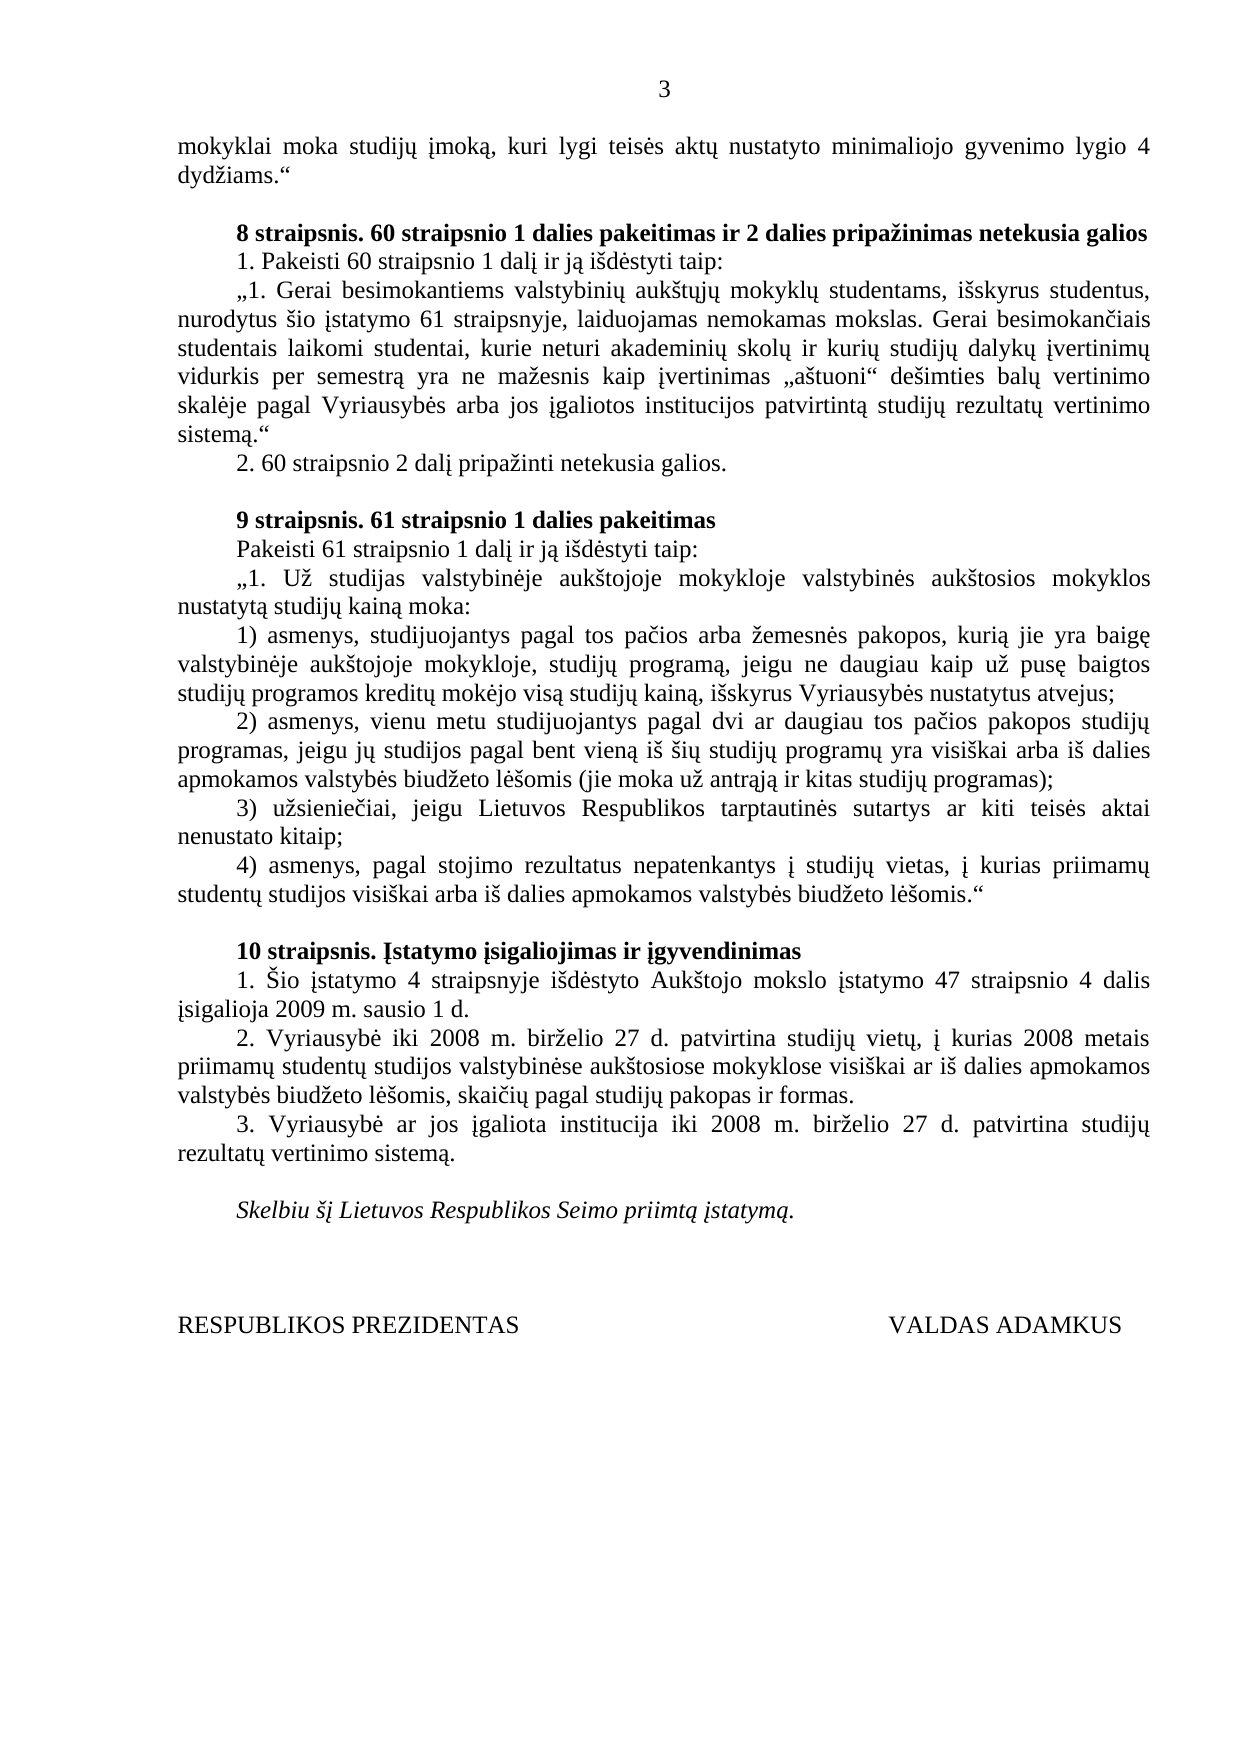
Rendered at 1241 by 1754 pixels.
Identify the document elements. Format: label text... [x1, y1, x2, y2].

text 2. Vyriausybė iki 2008 m. birželio 27 d. patvirtina studijų vietų, į kurias 2008 metais priimamų studentų studijos valstybinėse aukštosiose mokyklose visiškai ar iš dalies apmokamos valstybės biudžeto lėšomis, skaičių pagal studijų pakopas ir formas. [177, 1023, 1152, 1109]
text 3) užsieniečiai, jeigu Lietuvos Respublikos tarptautinės sutartys ar kiti teisės aktai nenustato kitaip; [177, 793, 1152, 850]
text Skelbiu šį Lietuvos Respublikos Seimo priimtą įstatymą. [177, 1195, 1152, 1224]
text 1. Šio įstatymo 4 straipsnyje išdėstyto Aukštojo mokslo įstatymo 47 straipsnio 4 dalis įsigalioja 2009 m. sausio 1 d. [177, 965, 1152, 1023]
text 2. 60 straipsnio 2 dalį pripažinti netekusia galios. [177, 448, 1152, 476]
text 2) asmenys, vienu metu studijuojantys pagal dvi ar daugiau tos pačios pakopos studijų programas, jeigu jų studijos pagal bent vieną iš šių studijų programų yra visiškai arba iš dalies apmokamos valstybės biudžeto lėšomis (jie moka už antrąją ir kitas studijų programas); [177, 706, 1152, 793]
text 4) asmenys, pagal stojimo rezultatus nepatenkantys į studijų vietas, į kurias priimamų studentų studijos visiškai arba iš dalies apmokamos valstybės biudžeto lėšomis.“ [177, 850, 1152, 908]
text 1. Pakeisti 60 straipsnio 1 dalį ir ją išdėstyti taip: [177, 246, 1152, 275]
text 3. Vyriausybė ar jos įgaliota institucija iki 2008 m. birželio 27 d. patvirtina studijų rezultatų vertinimo sistemą. [177, 1109, 1152, 1166]
text „1. Už studijas valstybinėje aukštojoje mokykloje valstybinės aukštosios mokyklos nustatytą studijų kainą moka: [177, 563, 1152, 620]
text mokyklai moka studijų įmoką, kuri lygi teisės aktų nustatyto minimaliojo gyvenimo lygio 4 dydžiams.“ [177, 131, 1152, 189]
text 10 straipsnis. Įstatymo įsigaliojimas ir įgyvendinimas [177, 936, 1152, 965]
text 1) asmenys, studijuojantys pagal tos pačios arba žemesnės pakopos, kurią jie yra baigę valstybinėje aukštojoje mokykloje, studijų programą, jeigu ne daugiau kaip už pusę baigtos studijų programos kreditų mokėjo visą studijų kainą, išskyrus Vyriausybės nustatytus atvejus; [177, 620, 1152, 706]
text „1. Gerai besimokantiems valstybinių aukštųjų mokyklų studentams, išskyrus studentus, nurodytus šio įstatymo 61 straipsnyje, laiduojamas nemokamas mokslas. Gerai besimokančiais studentais laikomi studentai, kurie neturi akademinių skolų ir kurių studijų dalykų įvertinimų vidurkis per semestrą yra ne mažesnis kaip įvertinimas „aštuoni“ dešimties balų vertinimo skalėje pagal Vyriausybės arba jos įgaliotos institucijos patvirtintą studijų rezultatų vertinimo sistemą.“ [177, 275, 1152, 448]
text 9 straipsnis. 61 straipsnio 1 dalies pakeitimas [177, 505, 1152, 534]
text RESPUBLIKOS PREZIDENTAS VALDAS ADAMKUS [177, 1310, 1152, 1339]
text 8 straipsnis. 60 straipsnio 1 dalies pakeitimas ir 2 dalies pripažinimas netekusia galios [236, 218, 1152, 246]
text Pakeisti 61 straipsnio 1 dalį ir ją išdėstyti taip: [177, 534, 1152, 563]
